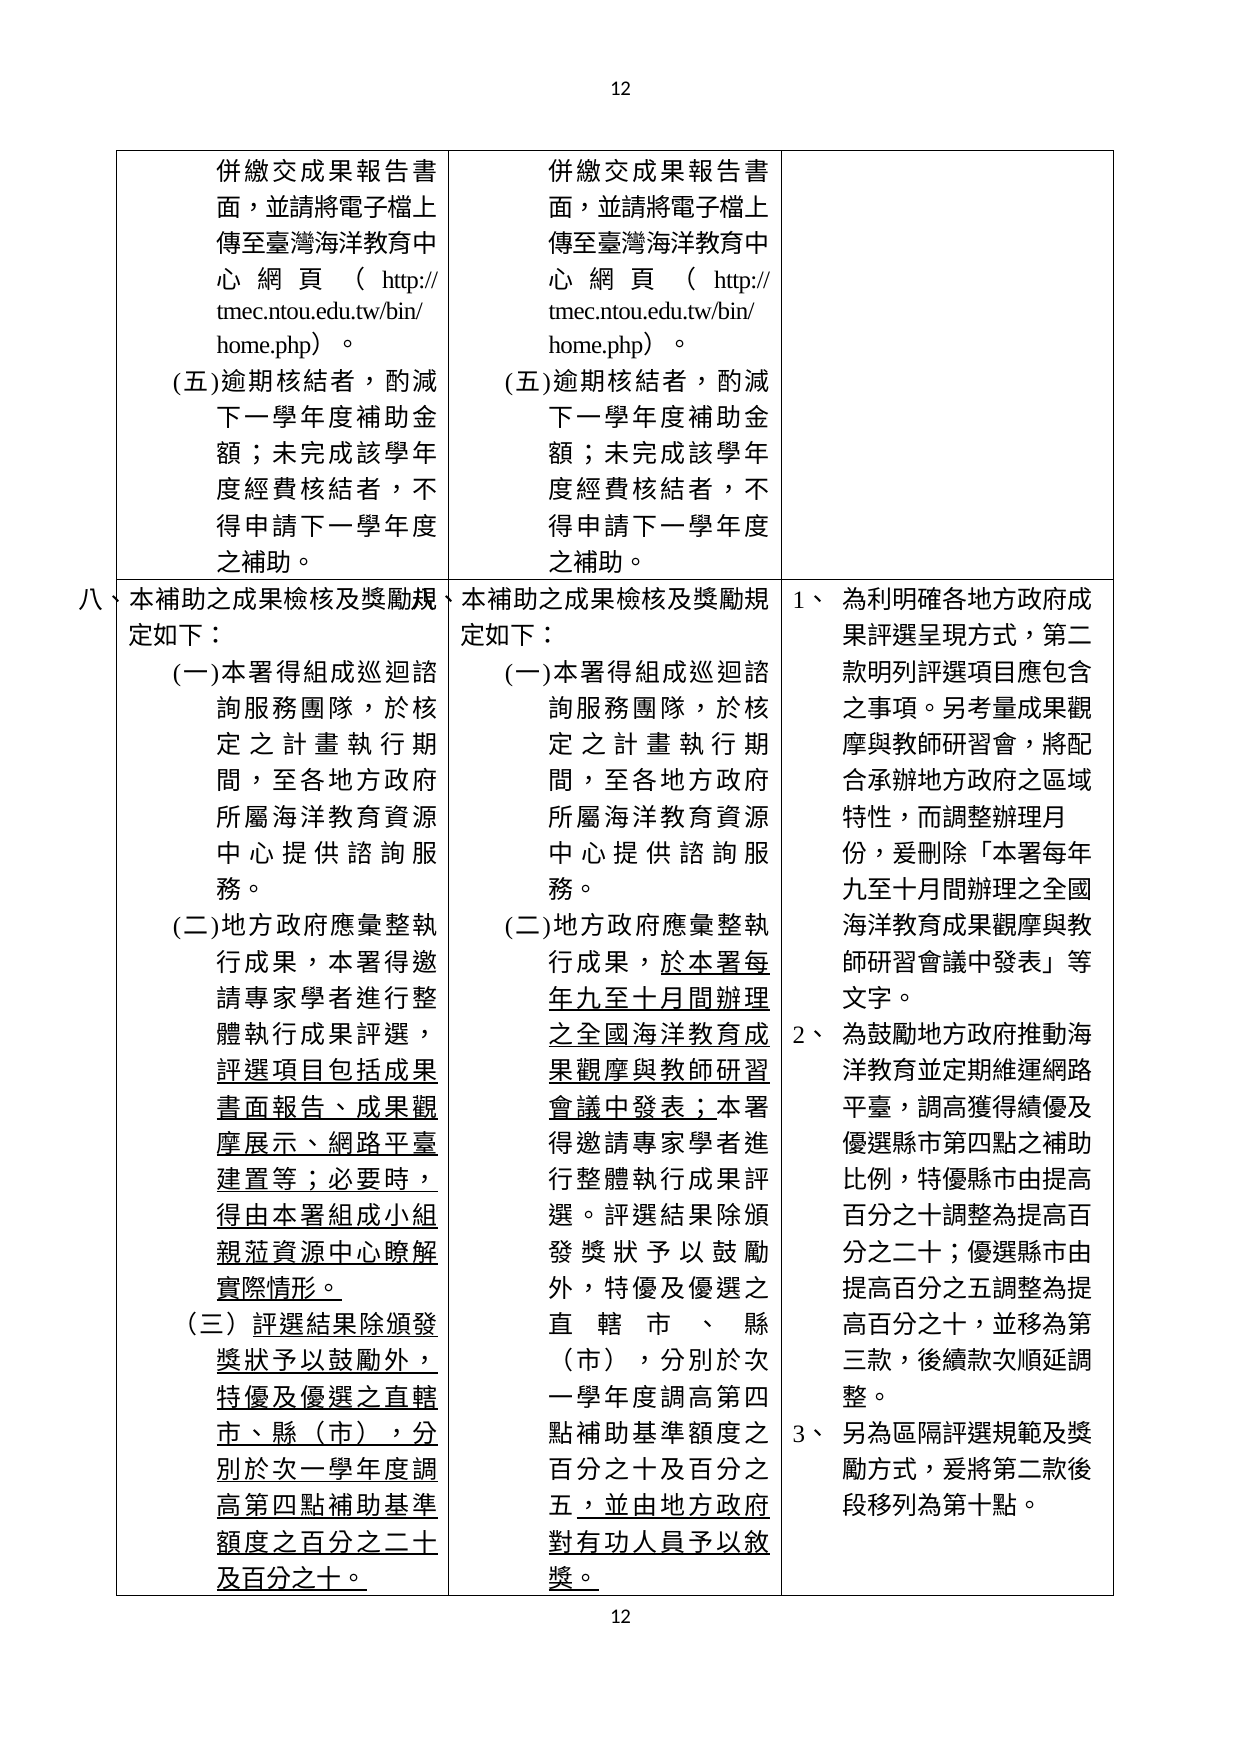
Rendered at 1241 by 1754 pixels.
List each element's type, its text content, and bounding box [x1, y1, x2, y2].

table_cell 為利明確各地方政府成果評選呈現方式，第二款明列評選項目應包含之事項。另考量成果觀摩與教師研習會，將配合承辦地方政府之區域特性，而調整辦理月份，爰刪除「本署每年九至十月間辦理之全國海洋教育成果觀摩與教師研習會議中發表」等文字。 為鼓勵地方政府推動海洋教育並定期維運網路平臺，調高獲得績優及優選縣市第四點之補助比例，特優縣市由提高百分之十調整為提高百分之二十；優選縣市由提高百分之五調整為提高百分之十，並移為第三款，後續款次順延調整。 另為區隔評選規範及獎勵方式，爰將第二款後段移列為第十點。 [782, 580, 1113, 1594]
table_cell 八、本補助之成果檢核及獎勵規定如下： (一)本署得組成巡迴諮詢服務團隊，於核定之計畫執行期間，至各地方政府所屬海洋教育資源中心提供諮詢服務。 (二)地方政府應彙整執行成果，於本署每年九至十月間辦理之全國海洋教育成果觀摩與教師研習會議中發表；本署得邀請專家學者進行整體執行成果評選。評選結果除頒發獎狀予以鼓勵外，特優及優選之直轄市、縣（市），分別於次一學年度調高第四點補助基準額度之百分之十及百分之五，並由地方政府對有功人員予以敘獎。 (三)地方政府及海洋教育資源中心，配合全國海洋教育週辦理之主題競賽活動，經評選得獎者，於全國海洋教育成果觀摩及教師研習會議予以表揚。 (四)地方政府持續充實海洋教育網路平臺，並於八月一日起，進行網路平臺評選，經評選得獎者，於全國海洋教育成果觀摩及教師研習會議予以表揚。 (五)受補助地方政府未依核定之計畫期限辦理、擅自變更計畫、未提報成果報告、經費收支結算或執行成果績效不彰者，其次一學年度申請本補助者，不予核准。 [449, 580, 781, 1594]
table_cell 八、本補助之成果檢核及獎勵規定如下： (一)本署得組成巡迴諮詢服務團隊，於核定之計畫執行期間，至各地方政府所屬海洋教育資源中心提供諮詢服務。 (二)地方政府應彙整執行成果，本署得邀請專家學者進行整體執行成果評選，評選項目包括成果書面報告、成果觀摩展示、網路平臺建置等；必要時，得由本署組成小組親蒞資源中心瞭解實際情形。 （三）評選結果除頒發獎狀予以鼓勵外，特優及優選之直轄市、縣（市），分別於次一學年度調高第四點補助基準額度之百分之二十及百分之十。 (四)地方政府及海洋教育資源中心，配合全國海洋教育週辦理之主題競賽活動，經評選得獎者，於全國海洋教育成果觀摩及教師研習會議予以表揚。 (五)地方政府持續充實海洋教育網路平臺，並於八月一日起，進行網路平臺評選，經評選得獎者，於全國海洋教育成果觀摩及教師研習會議予以表揚。 (六)受補助地方政府未依核定之計畫期限辦理、擅自變更計畫、未提報成果報告、經費收支結算或執行成果績效不彰者，其次一學年度申請本補助者，不予核准。 [117, 580, 448, 1594]
table_cell 七、本補助之項目、請撥、支用及核結規定如下： (一)補助經費項目依「教育部補助及委辦計畫經費編列基準表」及代課費規定辦理。資本門編列比率，不得超過維運海洋教育資源中心計畫總額之三分之一。 (二)補助比率，依「中央對直轄市及縣（市）政府補助辦法」第九條規定辦理；就各直轄市、縣（市）政府財力級次給予不同補助比率，第一級補助核定經費百分之八十二，第二級補助核定經費百分之八十四，第三級補助核定經費百分之八十六，第四級補助核定經費百分之八十八，第五級補助核定經費百分之九十，其上限為百分之九十。 (三)本補助經費應專款專用，經費之請撥、支用、核銷結報事項，應依「教育部補助及委辦經費核撥結報作業要點」及本署相關規定辦理。 (四)地方政府應於每年九月三十日前，向本署辦理完成前一學年度推動計畫之經費核結；辦理核結時，一併繳交成果報告書面，並請將電子檔上傳至臺灣海洋教育中心網頁（http://tmec.ntou.edu.tw/bin/home.php）。 (五)逾期核結者，酌減下一學年度補助金額；未完成該學年度經費核結者，不得申請下一學年度之補助。 [449, 151, 781, 578]
table_cell 七、本補助之項目、請撥、支用及核結規定如下： (一)補助經費項目依「教育部補(捐)助及委辦計畫經費編列基準表」及代課費規定辦理。資本門編列比率，不得超過維運海洋教育資源中心計畫總額之三分之一。 (二)補助比率，依「中央對直轄市及縣（市）政府補助辦法」第九條規定辦理；就各直轄市、縣（市）政府財力級次給予不同補助比率，第一級補助核定經費百分之八十二，第二級補助核定經費百分之八十四，第三級補助核定經費百分之八十六，第四級補助核定經費百分之八十八，第五級補助核定經費百分之九十，其上限為百分之九十。 (三)本補助經費應專款專用，經費之請撥、支用、核銷結報事項，應依「教育部補(捐)助及委辦經費核撥結報作業要點」及本署相關規定辦理。 (四)地方政府應於每年九月三十日前，向本署辦理完成前一學年度推動計畫之經費核結；辦理核結時，一併繳交成果報告書面，並請將電子檔上傳至臺灣海洋教育中心網頁（http://tmec.ntou.edu.tw/bin/home.php）。 (五)逾期核結者，酌減下一學年度補助金額；未完成該學年度經費核結者，不得申請下一學年度之補助。 [117, 151, 448, 578]
table_cell [782, 151, 1113, 578]
